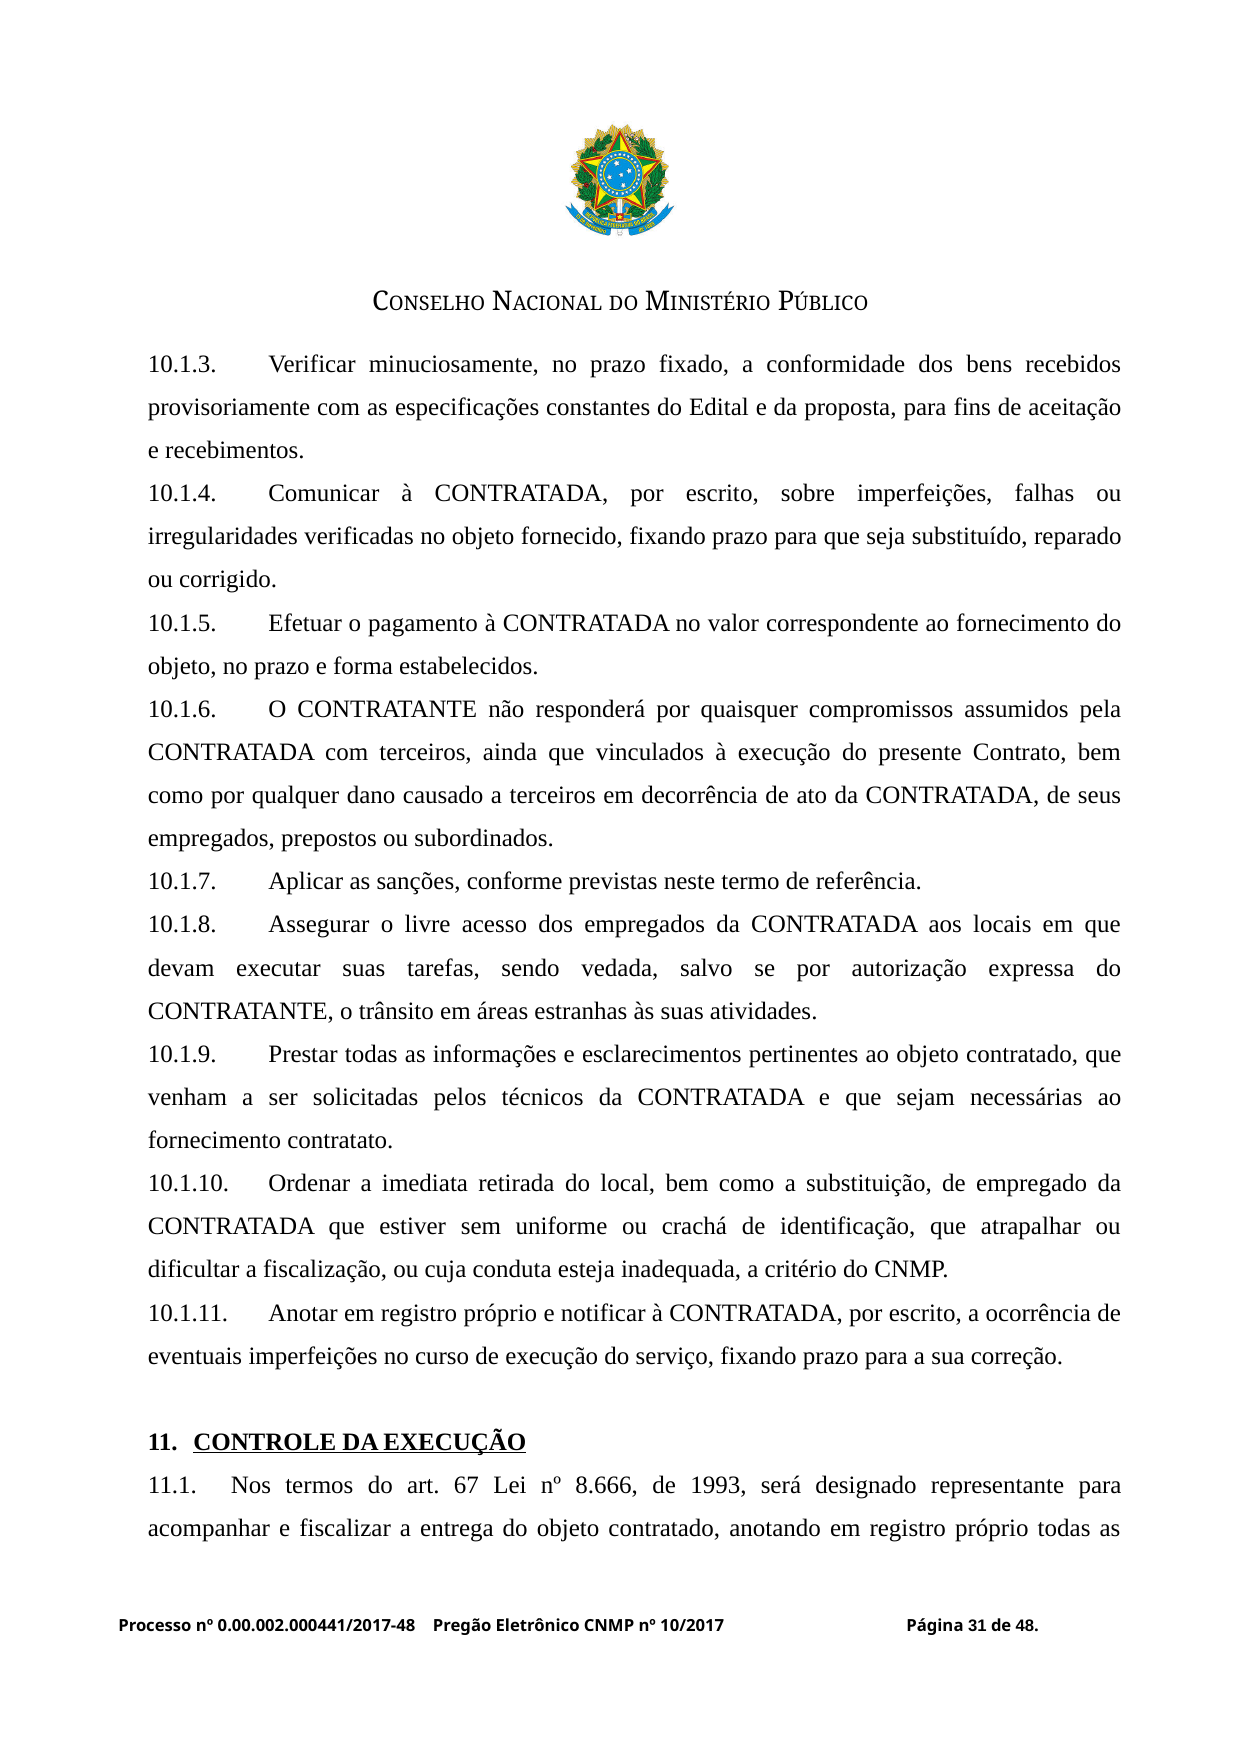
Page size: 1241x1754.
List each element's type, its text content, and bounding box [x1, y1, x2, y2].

list Nos termos do art. 67 Lei nº 8.666, de 1993, será designado representante para acompanhar e fiscalizar a entrega do objeto contratado, anotando em registro próprio todas as [148, 1470, 1122, 1542]
list Efetuar o pagamento à CONTRATADA no valor correspondente ao fornecimento do objeto, no prazo e forma estabelecidos. [148, 608, 1122, 679]
list Comunicar à CONTRATADA, por escrito, sobre imperfeições, falhas ou irregularidades verificadas no objeto fornecido, fixando prazo para que seja substituído, reparado ou corrigido. [148, 478, 1122, 593]
list O CONTRATANTE não responderá por quaisquer compromissos assumidos pela CONTRATADA com terceiros, ainda que vinculados à execução do presente Contrato, bem como por qualquer dano causado a terceiros em decorrência de ato da CONTRATADA, de seus empregados, prepostos ou subordinados. [148, 694, 1122, 852]
list Ordenar a imediata retirada do local, bem como a substituição, de empregado da CONTRATADA que estiver sem uniforme ou crachá de identificação, que atrapalhar ou dificultar a fiscalização, ou cuja conduta esteja inadequada, a critério do CNMP. [148, 1168, 1122, 1283]
list Verificar minuciosamente, no prazo fixado, a conformidade dos bens recebidos provisoriamente com as especificações constantes do Edital e da proposta, para fins de aceitação e recebimentos. [148, 349, 1122, 464]
list CONTROLE DA EXECUÇÃO [148, 1427, 1122, 1456]
list Prestar todas as informações e esclarecimentos pertinentes ao objeto contratado, que venham a ser solicitadas pelos técnicos da CONTRATADA e que sejam necessárias ao fornecimento contratato. [148, 1039, 1122, 1154]
list Anotar em registro próprio e notificar à CONTRATADA, por escrito, a ocorrência de eventuais imperfeições no curso de execução do serviço, fixando prazo para a sua correção. [148, 1298, 1122, 1369]
list Aplicar as sanções, conforme previstas neste termo de referência. [148, 866, 1122, 895]
list Assegurar o livre acesso dos empregados da CONTRATADA aos locais em que devam executar suas tarefas, sendo vedada, salvo se por autorização expressa do CONTRATANTE, o trânsito em áreas estranhas às suas atividades. [148, 909, 1122, 1024]
